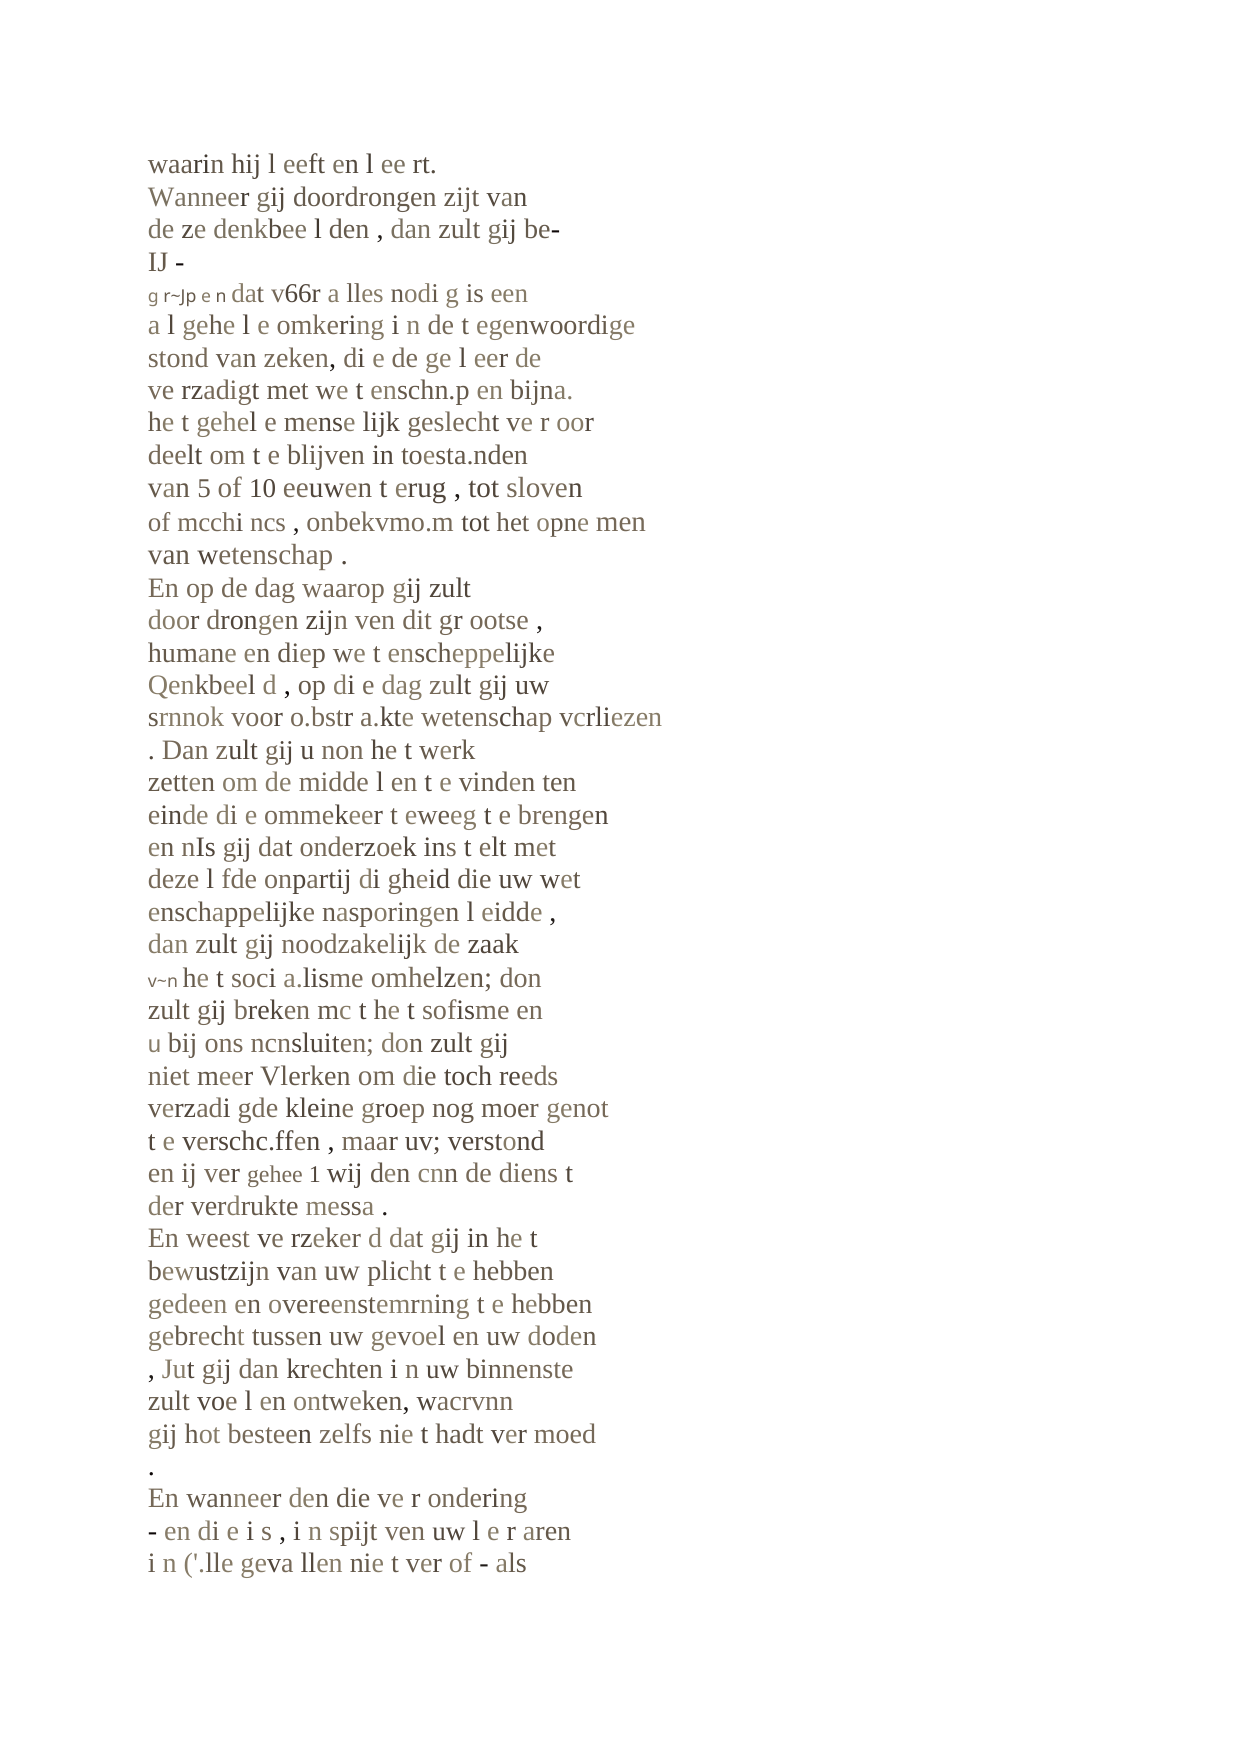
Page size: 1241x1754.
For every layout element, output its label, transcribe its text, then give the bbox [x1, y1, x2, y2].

text - en di e i s , i n spijt ven uw l e r aren [148, 1514, 1093, 1546]
text a l gehe l e omkering i n de t egenwoordige [148, 308, 1093, 341]
text IJ - [148, 245, 1093, 277]
text de ze denkbee l den , dan zult gij be- [148, 212, 1093, 245]
text i n ('.lle geva llen nie t ver of - als [148, 1546, 1093, 1579]
text van wetenschap . [148, 537, 1093, 571]
text , Jut gij dan krechten i n uw binnenste [148, 1352, 1093, 1384]
text g r~Jp e n dat v66r a lles nodi g is een [148, 277, 1093, 308]
text . Dan zult gij u non he t werk [148, 733, 1093, 765]
text zetten om de midde l en t e vinden ten [148, 765, 1093, 798]
text humane en diep we t enscheppelijke [148, 636, 1093, 668]
text gebrecht tussen uw gevoel en uw doden [148, 1319, 1093, 1352]
text t e verschc.ffen , maar uv; verstond [148, 1124, 1093, 1156]
text niet meer Vlerken om die toch reeds [148, 1058, 1093, 1092]
text En op de dag waarop gij zult [148, 571, 1093, 603]
text der verdrukte messa . [148, 1189, 1093, 1221]
text ve rzadigt met we t enschn.p en bijna. [148, 373, 1093, 406]
text verzadi gde kleine groep nog moer genot [148, 1092, 1093, 1124]
text En wanneer den die ve r ondering [148, 1481, 1093, 1514]
text dan zult gij noodzakelijk de zaak [148, 927, 1093, 960]
text v~n he t soci a.lisme omhelzen; don [148, 960, 1093, 993]
text van 5 of 10 eeuwen t erug , tot sloven [148, 470, 1093, 504]
text Qenkbeel d , op di e dag zult gij uw [148, 668, 1093, 701]
text of mcchi ncs , onbekvmo.m tot het opne men [148, 504, 1093, 537]
text . [148, 1449, 1093, 1481]
text gedeen en overeenstemrning t e hebben [148, 1287, 1093, 1319]
text en ij ver gehee 1 wij den cnn de diens t [148, 1156, 1093, 1189]
text gij hot besteen zelfs nie t hadt ver moed [148, 1417, 1093, 1449]
text enschappelijke nasporingen l eidde , [148, 895, 1093, 927]
text stond van zeken, di e de ge l eer de [148, 341, 1093, 373]
text deelt om t e blijven in toesta.nden [148, 438, 1093, 470]
text en nIs gij dat onderzoek ins t elt met [148, 830, 1093, 862]
text En weest ve rzeker d dat gij in he t [148, 1221, 1093, 1253]
text deze l fde onpartij di gheid die uw wet [148, 862, 1093, 895]
text einde di e ommekeer t eweeg t e brengen [148, 798, 1093, 830]
text door drongen zijn ven dit gr ootse , [148, 603, 1093, 636]
text Wanneer gij doordrongen zijt van [148, 180, 1093, 212]
text he t gehel e mense lijk geslecht ve r oor [148, 406, 1093, 438]
text u bij ons ncnsluiten; don zult gij [148, 1026, 1093, 1058]
text zult gij breken mc t he t sofisme en [148, 993, 1093, 1026]
text bewustzijn van uw plicht t e hebben [148, 1253, 1093, 1287]
text waarin hij l eeft en l ee rt. [148, 148, 1093, 180]
text srnnok voor o.bstr a.kte wetenschap vcrliezen [148, 701, 1093, 733]
text zult voe l en ontweken, wacrvnn [148, 1384, 1093, 1417]
